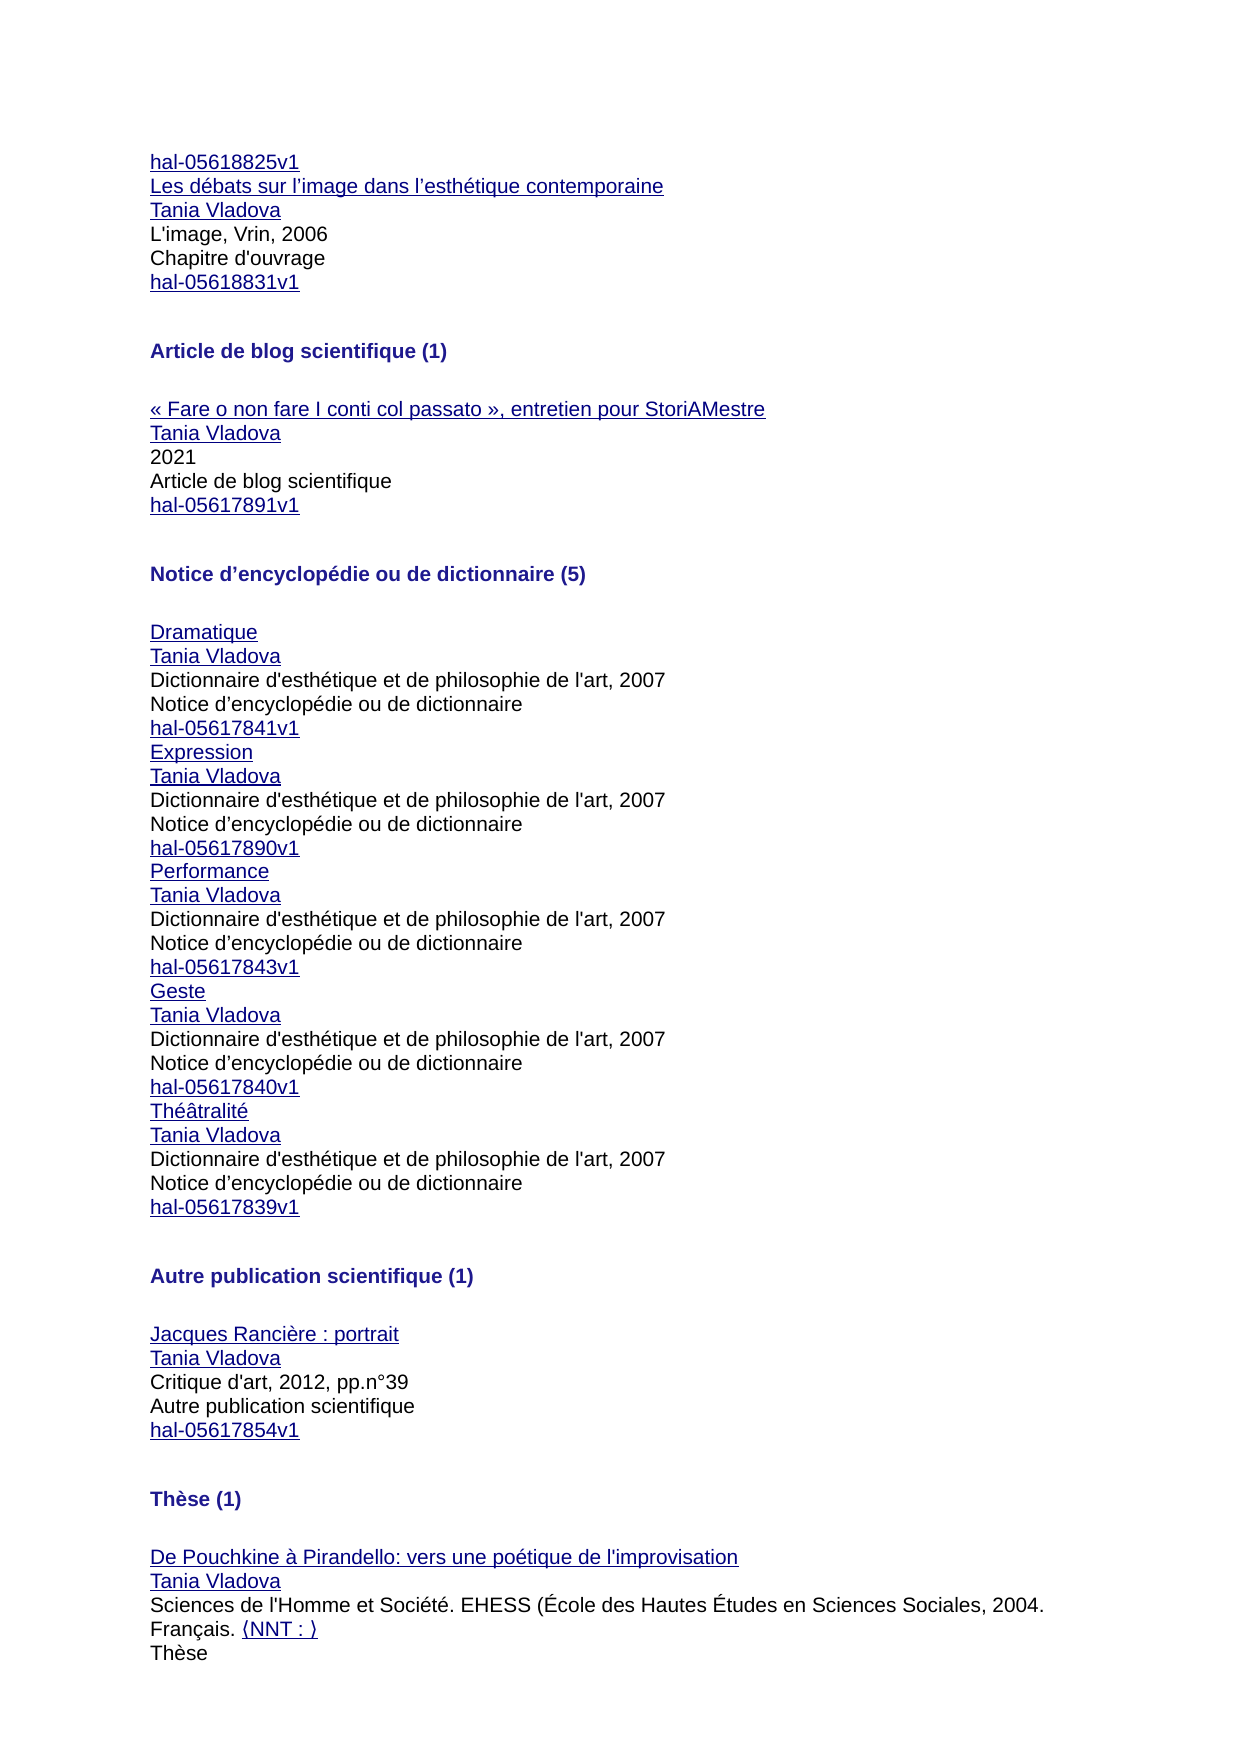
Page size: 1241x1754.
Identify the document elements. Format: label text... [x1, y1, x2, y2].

table_header De Pouchkine à Pirandello: vers une poétique de l'improvisation Tania Vladova Sciences de l'Homme et Société. EHESS (École des Hautes Études en Sciences Sociales, 2004. Français. ⟨NNT : ⟩ Thèse [150, 1545, 1090, 1664]
table_cell Performance Tania Vladova Dictionnaire d'esthétique et de philosophie de l'art, 2007 Notice d’encyclopédie ou de dictionnaire hal-05617843v1 [150, 859, 1090, 979]
subtitle Thèse (1) [150, 1486, 1090, 1510]
table_header « Fare o non fare I conti col passato », entretien pour StoriAMestre Tania Vladova 2021 Article de blog scientifique hal-05617891v1 [150, 397, 1090, 517]
table_cell Théâtralité Tania Vladova Dictionnaire d'esthétique et de philosophie de l'art, 2007 Notice d’encyclopédie ou de dictionnaire hal-05617839v1 [150, 1099, 1090, 1219]
table_cell Les débats sur l’image dans l’esthétique contemporaine Tania Vladova L'image, Vrin, 2006 Chapitre d'ouvrage hal-05618831v1 [150, 174, 1090, 294]
table_header Dramatique Tania Vladova Dictionnaire d'esthétique et de philosophie de l'art, 2007 Notice d’encyclopédie ou de dictionnaire hal-05617841v1 [150, 620, 1090, 739]
table_header Jacques Rancière : portrait Tania Vladova Critique d'art, 2012, pp.n°39 Autre publication scientifique hal-05617854v1 [150, 1322, 1090, 1442]
subtitle Article de blog scientifique (1) [150, 338, 1090, 362]
subtitle Autre publication scientifique (1) [150, 1263, 1090, 1287]
table_cell Expression Tania Vladova Dictionnaire d'esthétique et de philosophie de l'art, 2007 Notice d’encyclopédie ou de dictionnaire hal-05617890v1 [150, 740, 1090, 859]
subtitle Notice d’encyclopédie ou de dictionnaire (5) [150, 561, 1090, 585]
table_cell Geste Tania Vladova Dictionnaire d'esthétique et de philosophie de l'art, 2007 Notice d’encyclopédie ou de dictionnaire hal-05617840v1 [150, 979, 1090, 1099]
table_cell hal-05618825v1 [150, 150, 1090, 174]
